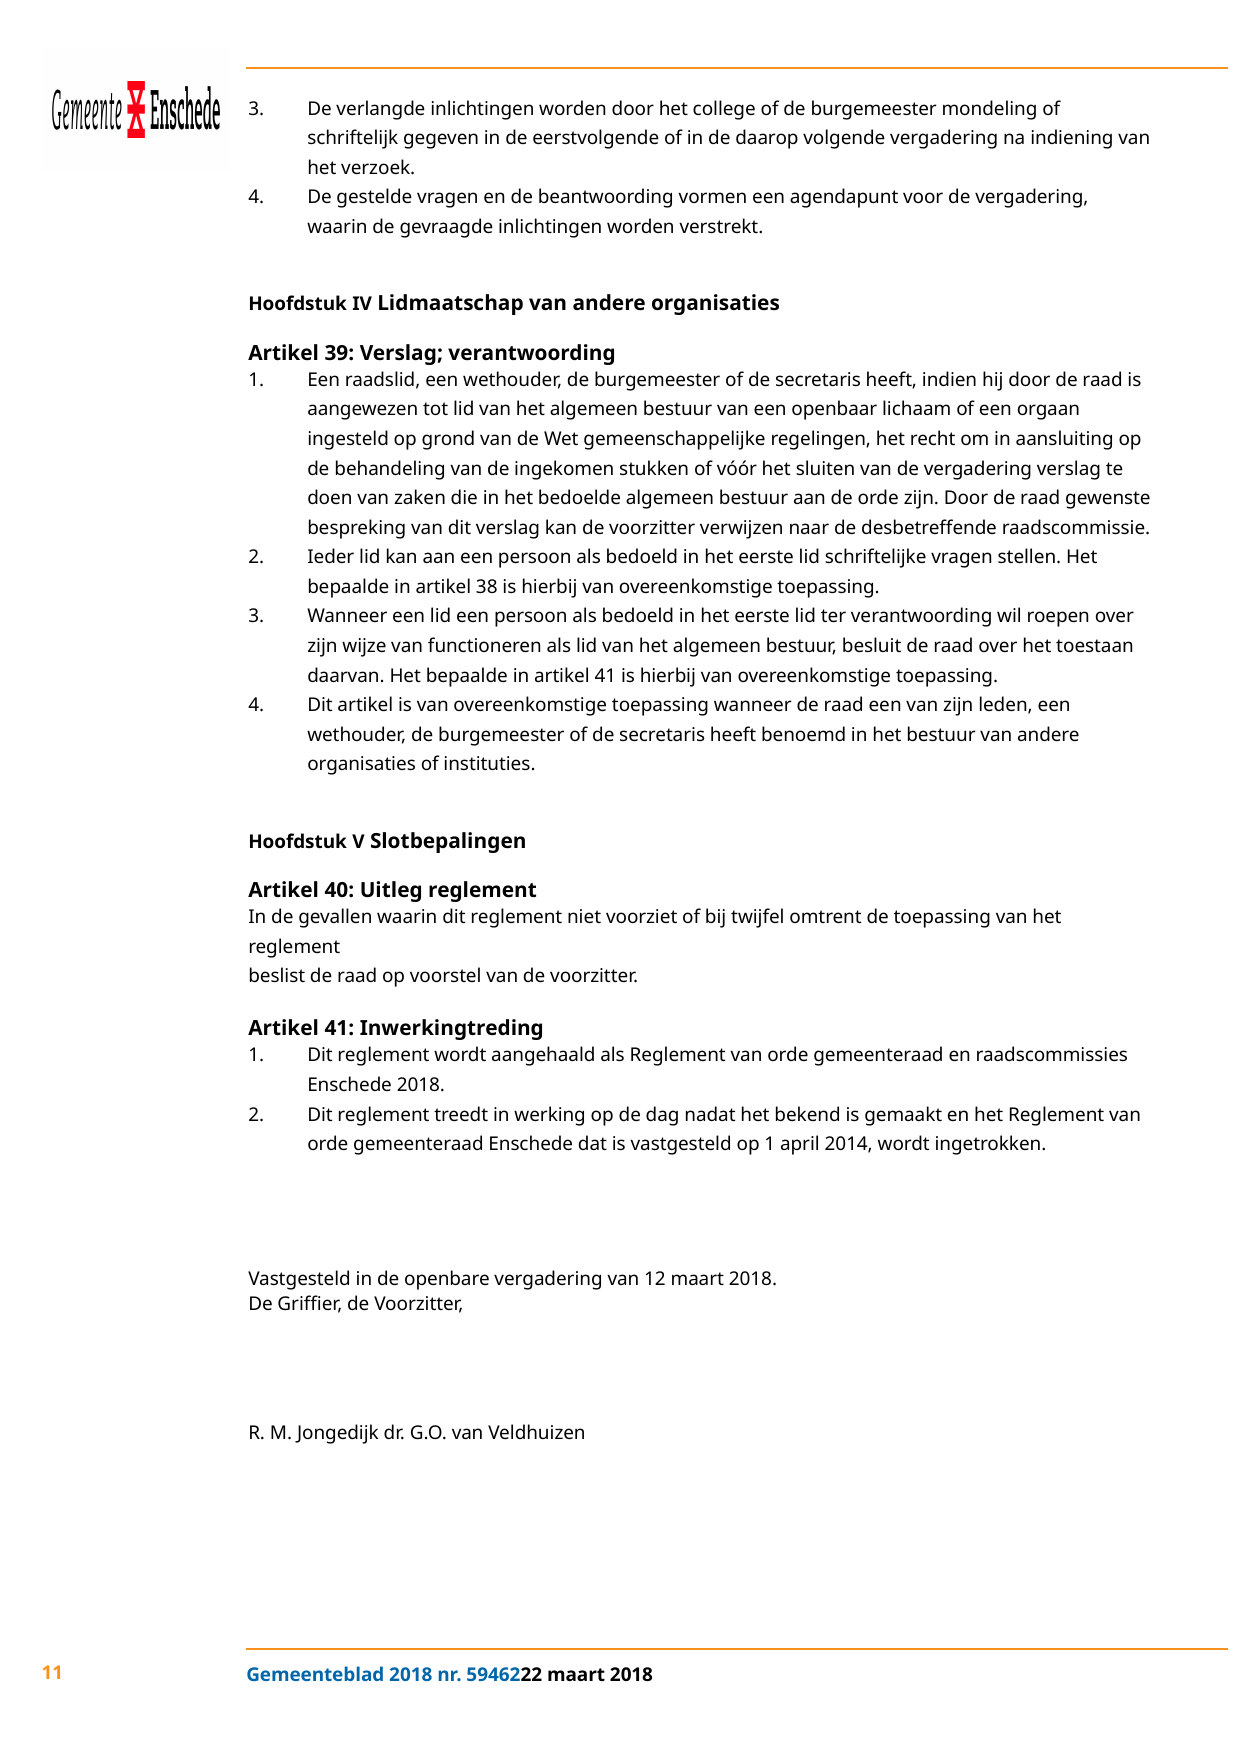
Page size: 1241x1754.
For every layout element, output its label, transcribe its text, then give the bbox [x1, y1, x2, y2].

text In de gevallen waarin dit reglement niet voorziet of bij twijfel omtrent de toepassing van het reglement [248, 903, 1152, 959]
text De Griffier, de Voorzitter, [248, 1290, 1152, 1316]
list Dit reglement wordt aangehaald als Reglement van orde gemeenteraad en raadscommissies Enschede 2018. [248, 1042, 1152, 1097]
text R. M. Jongedijk dr. G.O. van Veldhuizen [248, 1419, 1152, 1445]
list Dit artikel is van overeenkomstige toepassing wanneer de raad een van zijn leden, een wethouder, de burgemeester of de secretaris heeft benoemd in het bestuur van andere organisaties of instituties. [248, 691, 1152, 776]
list Een raadslid, een wethouder, de burgemeester of de secretaris heeft, indien hij door de raad is aangewezen tot lid van het algemeen bestuur van een openbaar lichaam of een orgaan ingesteld op grond van de Wet gemeenschappelijke regelingen, het recht om in aansluiting op de behandeling van de ingekomen stukken of vóór het sluiten van de vergadering verslag te doen van zaken die in het bedoelde algemeen bestuur aan de orde zijn. Door de raad gewenste bespreking van dit verslag kan de voorzitter verwijzen naar de desbetreffende raadscommissie. [248, 366, 1152, 540]
text Artikel 41: Inwerkingtreding [248, 1013, 1152, 1042]
picture [41, 47, 231, 172]
text Artikel 39: Verslag; verantwoording [248, 338, 1152, 366]
list De verlangde inlichtingen worden door het college of de burgemeester mondeling of schriftelijk gegeven in de eerstvolgende of in de daarop volgende vergadering na indiening van het verzoek. [248, 95, 1152, 180]
text beslist de raad op voorstel van de voorzitter. [248, 963, 1152, 988]
text Artikel 40: Uitleg reglement [248, 875, 1152, 903]
list Dit reglement treedt in werking op de dag nadat het bekend is gemaakt en het Reglement van orde gemeenteraad Enschede dat is vastgesteld op 1 april 2014, wordt ingetrokken. [248, 1101, 1152, 1156]
text Hoofdstuk V Slotbepalingen [248, 826, 1152, 854]
list Wanneer een lid een persoon als bedoeld in het eerste lid ter verantwoording wil roepen over zijn wijze van functioneren als lid van het algemeen bestuur, besluit de raad over het toestaan daarvan. Het bepaalde in artikel 41 is hierbij van overeenkomstige toepassing. [248, 603, 1152, 688]
text Vastgesteld in de openbare vergadering van 12 maart 2018. [248, 1265, 1152, 1290]
list De gestelde vragen en de beantwoording vormen een agendapunt voor de vergadering, waarin de gevraagde inlichtingen worden verstrekt. [248, 183, 1152, 239]
text Hoofdstuk IV Lidmaatschap van andere organisaties [248, 288, 1152, 317]
list Ieder lid kan aan een persoon als bedoeld in het eerste lid schriftelijke vragen stellen. Het bepaalde in artikel 38 is hierbij van overeenkomstige toepassing. [248, 543, 1152, 599]
